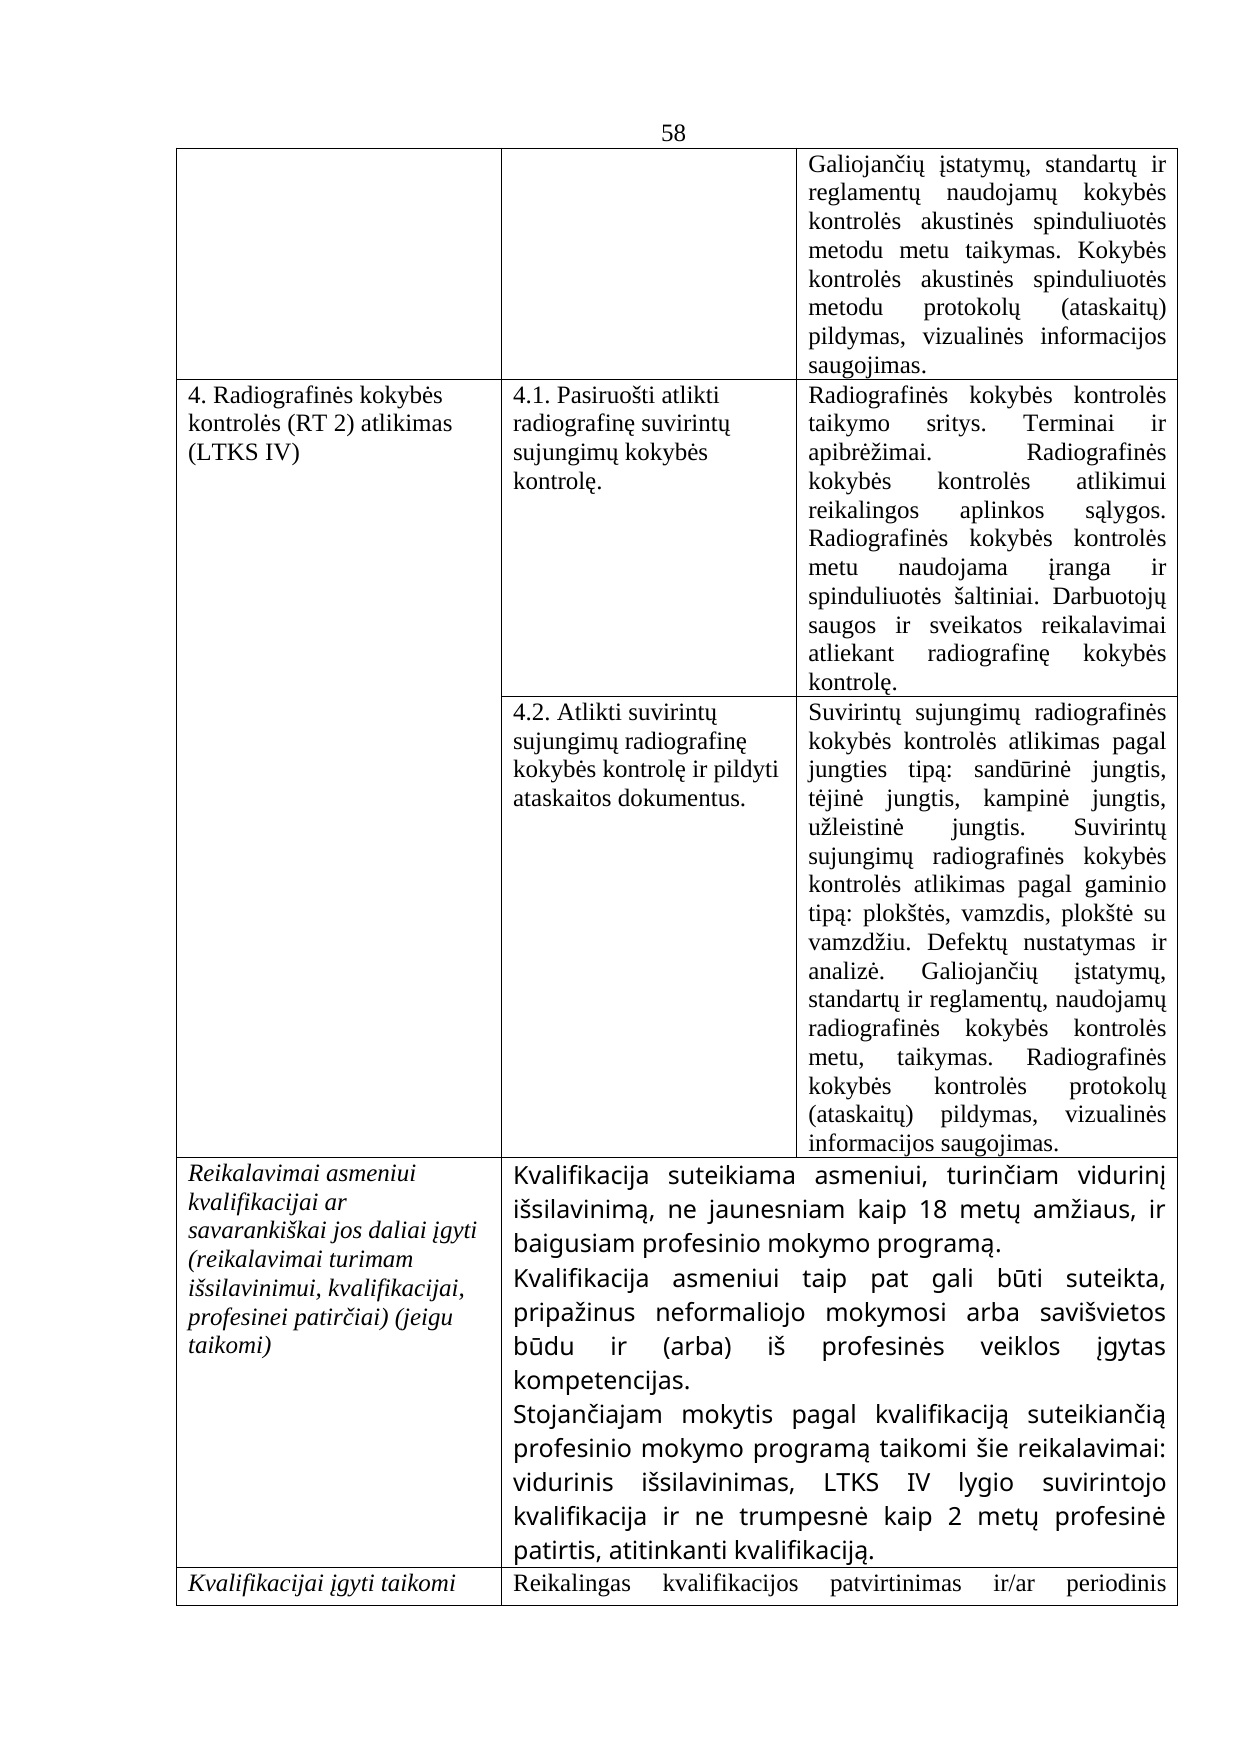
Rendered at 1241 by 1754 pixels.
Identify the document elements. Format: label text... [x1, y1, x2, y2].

table_cell [177, 149, 501, 379]
table_cell Radiografinės kokybės kontrolės taikymo sritys. Terminai ir apibrėžimai. Radiografinės kokybės kontrolės atlikimui reikalingos aplinkos sąlygos. Radiografinės kokybės kontrolės metu naudojama įranga ir spinduliuotės šaltiniai. Darbuotojų saugos ir sveikatos reikalavimai atliekant radiografinę kokybės kontrolę. [797, 380, 1177, 696]
table_cell Kvalifikacijai įgyti taikomi [177, 1568, 501, 1605]
table_cell Suvirintų sujungimų radiografinės kokybės kontrolės atlikimas pagal jungties tipą: sandūrinė jungtis, tėjinė jungtis, kampinė jungtis, užleistinė jungtis. Suvirintų sujungimų radiografinės kokybės kontrolės atlikimas pagal gaminio tipą: plokštės, vamzdis, plokštė su vamzdžiu. Defektų nustatymas ir analizė. Galiojančių įstatymų, standartų ir reglamentų, naudojamų radiografinės kokybės kontrolės metu, taikymas. Radiografinės kokybės kontrolės protokolų (ataskaitų) pildymas, vizualinės informacijos saugojimas. [797, 697, 1177, 1157]
table_cell 4.1. Pasiruošti atlikti radiografinę suvirintų sujungimų kokybės kontrolę. [502, 380, 796, 696]
table_cell Reikalingas kvalifikacijos patvirtinimas ir/ar periodinis [502, 1568, 1177, 1605]
table_cell 4. Radiografinės kokybės kontrolės (RT 2) atlikimas (LTKS IV) [177, 380, 501, 1157]
table_cell Reikalavimai asmeniui kvalifikacijai ar savarankiškai jos daliai įgyti (reikalavimai turimam išsilavinimui, kvalifikacijai, profesinei patirčiai) (jeigu taikomi) [177, 1158, 501, 1567]
table_cell 4.2. Atlikti suvirintų sujungimų radiografinę kokybės kontrolę ir pildyti ataskaitos dokumentus. [502, 697, 796, 1157]
table_cell Galiojančių įstatymų, standartų ir reglamentų naudojamų kokybės kontrolės akustinės spinduliuotės metodu metu taikymas. Kokybės kontrolės akustinės spinduliuotės metodu protokolų (ataskaitų) pildymas, vizualinės informacijos saugojimas. [797, 149, 1177, 379]
table_cell [502, 149, 796, 379]
table_cell Kvalifikacija suteikiama asmeniui, turinčiam vidurinį išsilavinimą, ne jaunesniam kaip 18 metų amžiaus, ir baigusiam profesinio mokymo programą. Kvalifikacija asmeniui taip pat gali būti suteikta, pripažinus neformaliojo mokymosi arba savišvietos būdu ir (arba) iš profesinės veiklos įgytas kompetencijas. Stojančiajam mokytis pagal kvalifikaciją suteikiančią profesinio mokymo programą taikomi šie reikalavimai: vidurinis išsilavinimas, LTKS IV lygio suvirintojo kvalifikacija ir ne trumpesnė kaip 2 metų profesinė patirtis, atitinkanti kvalifikaciją. [502, 1158, 1177, 1567]
